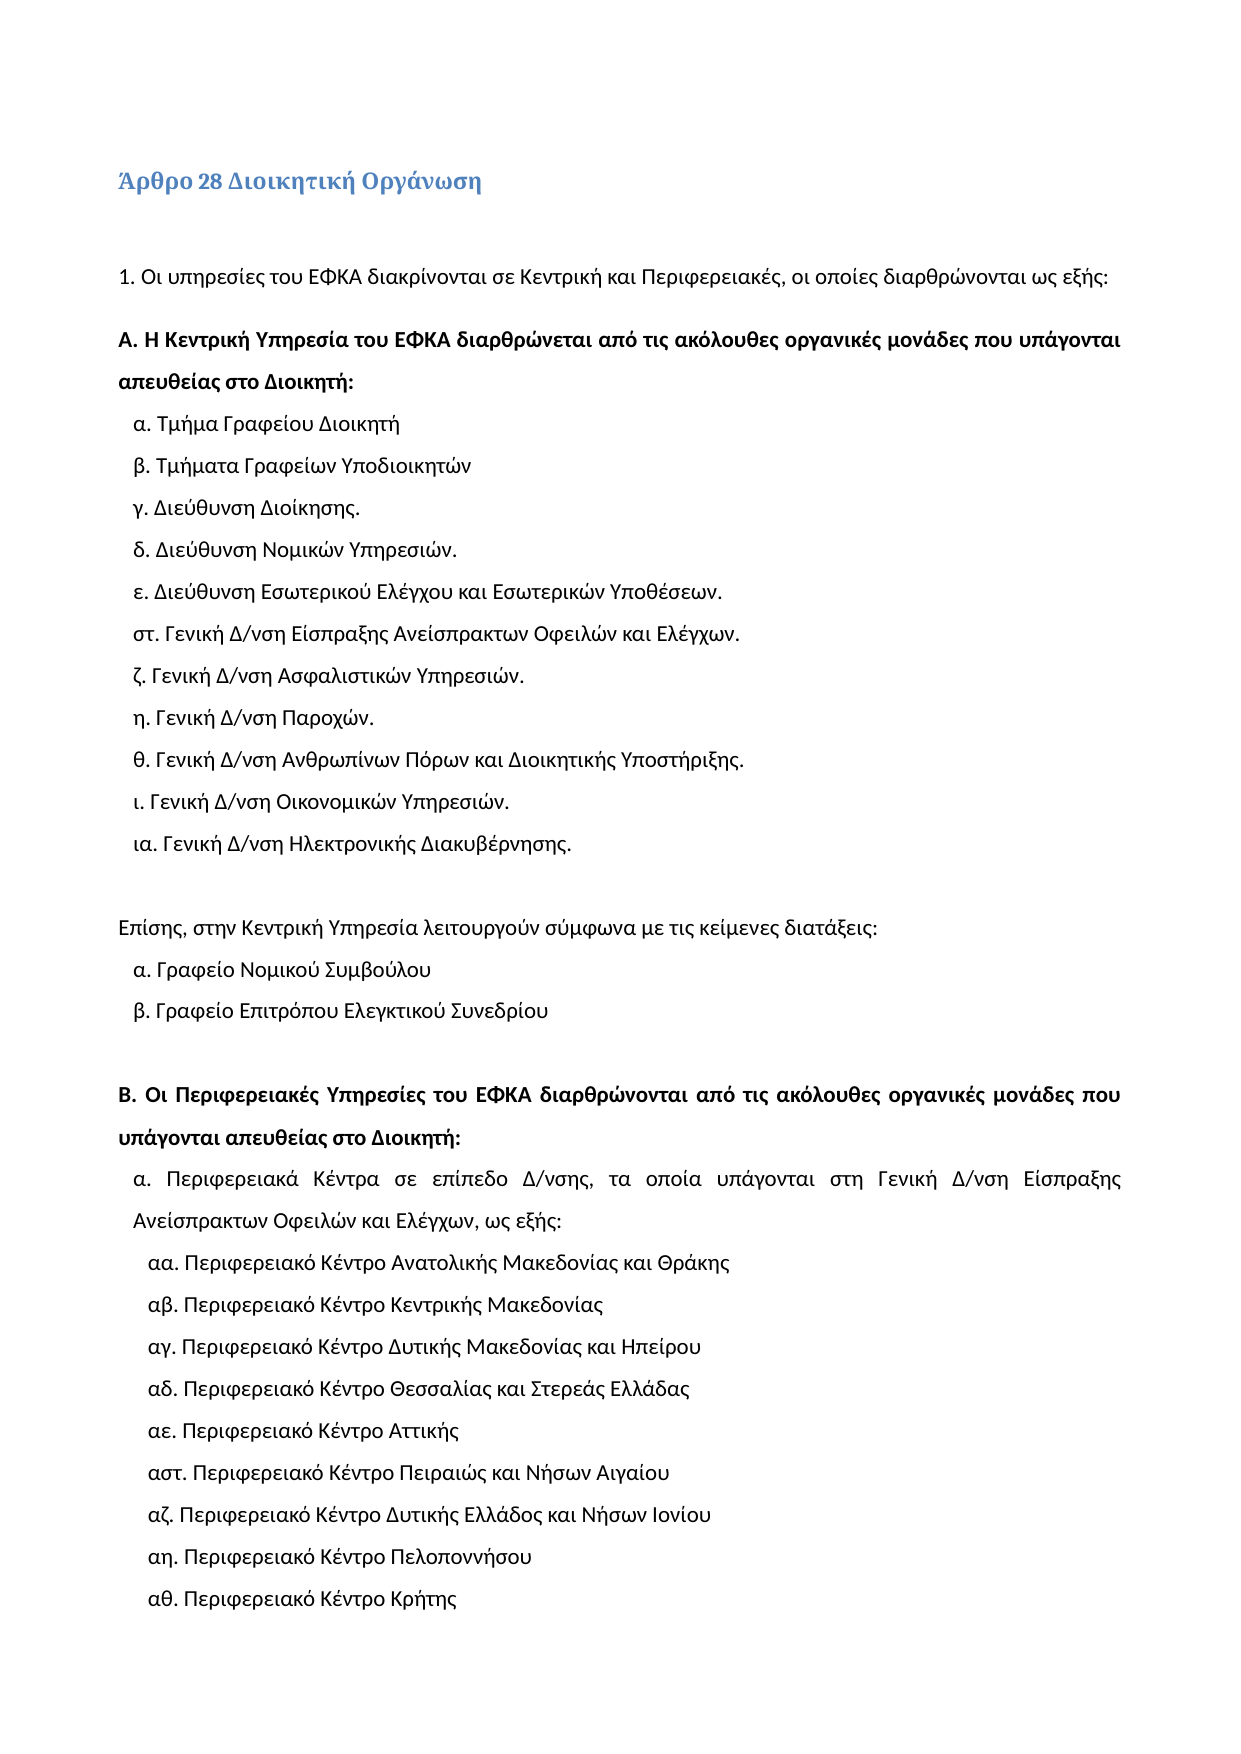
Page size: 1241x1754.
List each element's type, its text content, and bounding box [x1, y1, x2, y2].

text α. Τμήμα Γραφείου Διοικητή [133, 409, 1122, 437]
text Άρθρο 28 Διοικητική Οργάνωση [118, 169, 1122, 196]
text αδ. Περιφερειακό Κέντρο Θεσσαλίας και Στερεάς Ελλάδας [148, 1374, 1122, 1402]
text γ. Διεύθυνση Διοίκησης. [133, 493, 1122, 521]
text αβ. Περιφερειακό Κέντρο Κεντρικής Μακεδονίας [148, 1291, 1122, 1318]
text αα. Περιφερειακό Κέντρο Ανατολικής Μακεδονίας και Θράκης [148, 1248, 1122, 1277]
text ζ. Γενική Δ/νση Ασφαλιστικών Υπηρεσιών. [133, 661, 1122, 689]
text ε. Διεύθυνση Εσωτερικού Ελέγχου και Εσωτερικών Υποθέσεων. [133, 577, 1122, 605]
text ι. Γενική Δ/νση Οικονομικών Υπηρεσιών. [133, 787, 1122, 815]
text Επίσης, στην Κεντρική Υπηρεσία λειτουργούν σύμφωνα με τις κείμενες διατάξεις: [118, 913, 1122, 941]
text αε. Περιφερειακό Κέντρο Αττικής [148, 1416, 1122, 1444]
text β. Τμήματα Γραφείων Υποδιοικητών [133, 451, 1122, 479]
text θ. Γενική Δ/νση Ανθρωπίνων Πόρων και Διοικητικής Υποστήριξης. [133, 745, 1122, 773]
text στ. Γενική Δ/νση Είσπραξης Ανείσπρακτων Οφειλών και Ελέγχων. [133, 619, 1122, 647]
text αζ. Περιφερειακό Κέντρο Δυτικής Ελλάδος και Νήσων Ιονίου [148, 1500, 1122, 1528]
text α. Γραφείο Νομικού Συμβούλου [133, 955, 1122, 983]
text 1. Οι υπηρεσίες του ΕΦΚΑ διακρίνονται σε Κεντρική και Περιφερειακές, οι οποίες διαρθρώνονται ως εξής: [118, 262, 1122, 290]
text ια. Γενική Δ/νση Ηλεκτρονικής Διακυβέρνησης. [133, 829, 1122, 857]
text α. Περιφερειακά Κέντρα σε επίπεδο Δ/νσης, τα οποία υπάγονται στη Γενική Δ/νση Είσπραξης Ανείσπρακτων Οφειλών και Ελέγχων, ως εξής: [133, 1164, 1122, 1234]
text β. Γραφείο Επιτρόπου Ελεγκτικού Συνεδρίου [133, 997, 1122, 1025]
text Β. Οι Περιφερειακές Υπηρεσίες του ΕΦΚΑ διαρθρώνονται από τις ακόλουθες οργανικές μονάδες που υπάγονται απευθείας στο Διοικητή: [118, 1081, 1122, 1151]
text δ. Διεύθυνση Νομικών Υπηρεσιών. [133, 535, 1122, 563]
text η. Γενική Δ/νση Παροχών. [133, 703, 1122, 731]
text αη. Περιφερειακό Κέντρο Πελοποννήσου [148, 1542, 1122, 1570]
text αγ. Περιφερειακό Κέντρο Δυτικής Μακεδονίας και Ηπείρου [148, 1332, 1122, 1361]
text Α. Η Κεντρική Υπηρεσία του ΕΦΚΑ διαρθρώνεται από τις ακόλουθες οργανικές μονάδες που υπάγονται απευθείας στο Διοικητή: [118, 325, 1122, 395]
text αστ. Περιφερειακό Κέντρο Πειραιώς και Νήσων Αιγαίου [148, 1458, 1122, 1486]
text αθ. Περιφερειακό Κέντρο Κρήτης [148, 1584, 1122, 1612]
